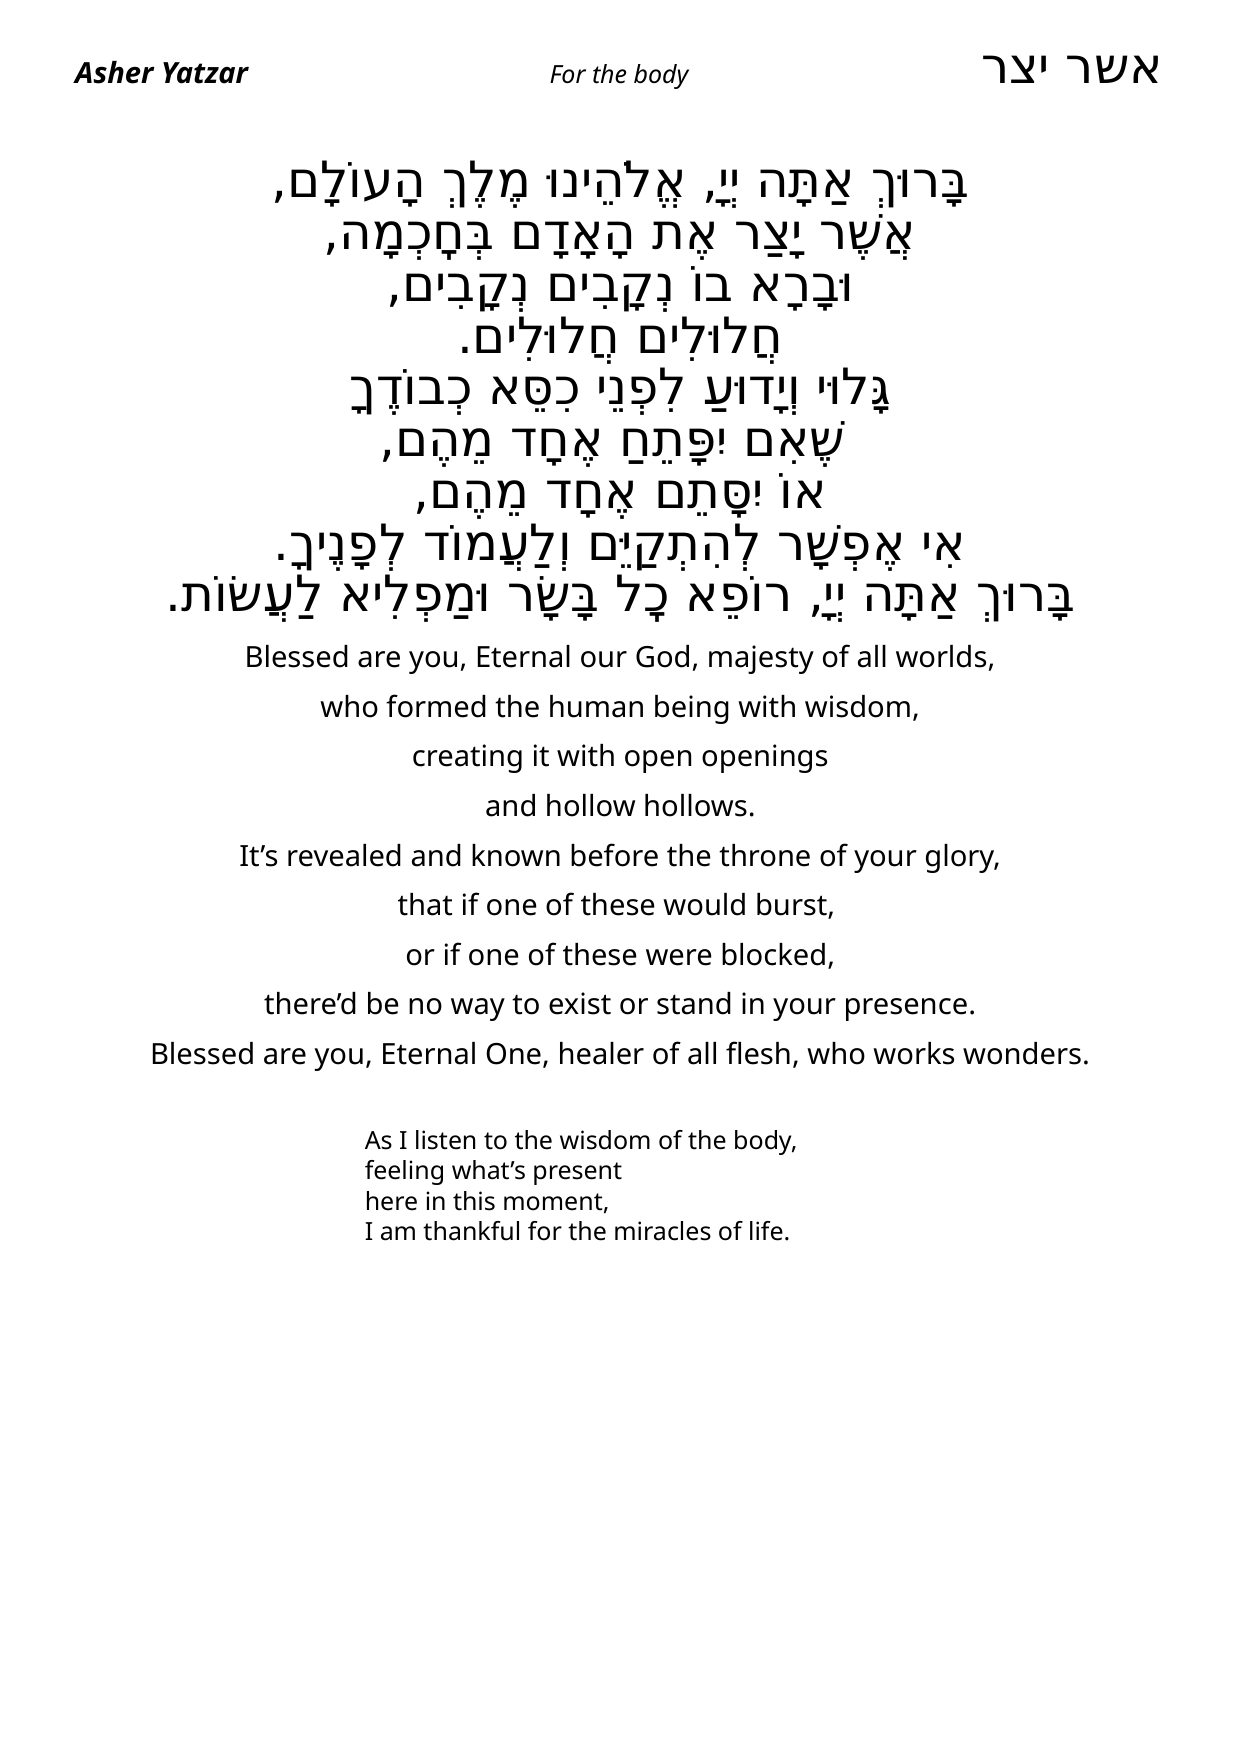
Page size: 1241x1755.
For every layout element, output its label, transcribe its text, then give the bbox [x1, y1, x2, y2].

text גָּלוּי וְיָדוּעַ לִפְנֵי כִסֵּא כְבוֹדֶךָ [75, 363, 1165, 415]
text I am thankful for the miracles of life. [364, 1216, 1165, 1246]
text Blessed are you, Eternal our God, majesty of all worlds, [75, 636, 1165, 676]
text Blessed are you, Eternal One, healer of all flesh, who works wonders. [75, 1033, 1165, 1073]
text or if one of these were blocked, [75, 934, 1165, 974]
text and hollow hollows. [75, 785, 1165, 825]
text there’d be no way to exist or stand in your presence. [75, 983, 1165, 1023]
text אֲשֶׁר יָצַר אֶת הָאָדָם בְּחׇכְמָה, [75, 208, 1165, 260]
text Asher Yatzar For the body אשר יצר [75, 37, 1164, 96]
text feeling what’s present [364, 1156, 1165, 1186]
text אִי אֶפְשָׁר לְהִתְקַיֵּם וְלַעֲמוֹד לְפָנֶיךָ. [75, 519, 1165, 571]
text It’s revealed and known before the throne of your glory, [75, 835, 1165, 874]
text here in this moment, [364, 1186, 1165, 1216]
text creating it with open openings [75, 736, 1165, 775]
text אוֹ יִסָּתֵם אֶחָד מֵהֶם, [75, 467, 1165, 519]
text that if one of these would burst, [75, 884, 1165, 924]
text בָּרוּךְ אַתָּה יְיָ, רוֹפֵא כׇל בָּשָׂר וּמַפְלִיא לַעֲשׂוֹת. [75, 571, 1165, 622]
text בָּרוּךְ אַתָּה יְיָ, אֱלֹהֵינוּ מֶלֶךְ הָעוֹלָם, [75, 156, 1165, 208]
text who formed the human being with wisdom, [75, 686, 1165, 726]
text וּבָרָא בוֹ נְקָבִים נְקָבִים, [75, 260, 1165, 312]
text As I listen to the wisdom of the body, [364, 1125, 1165, 1156]
text שֶׁאִם יִפָּתֵחַ אֶחָד מֵהֶם, [75, 415, 1165, 467]
text חֲלוּלִים חֲלוּלִים. [75, 312, 1165, 363]
